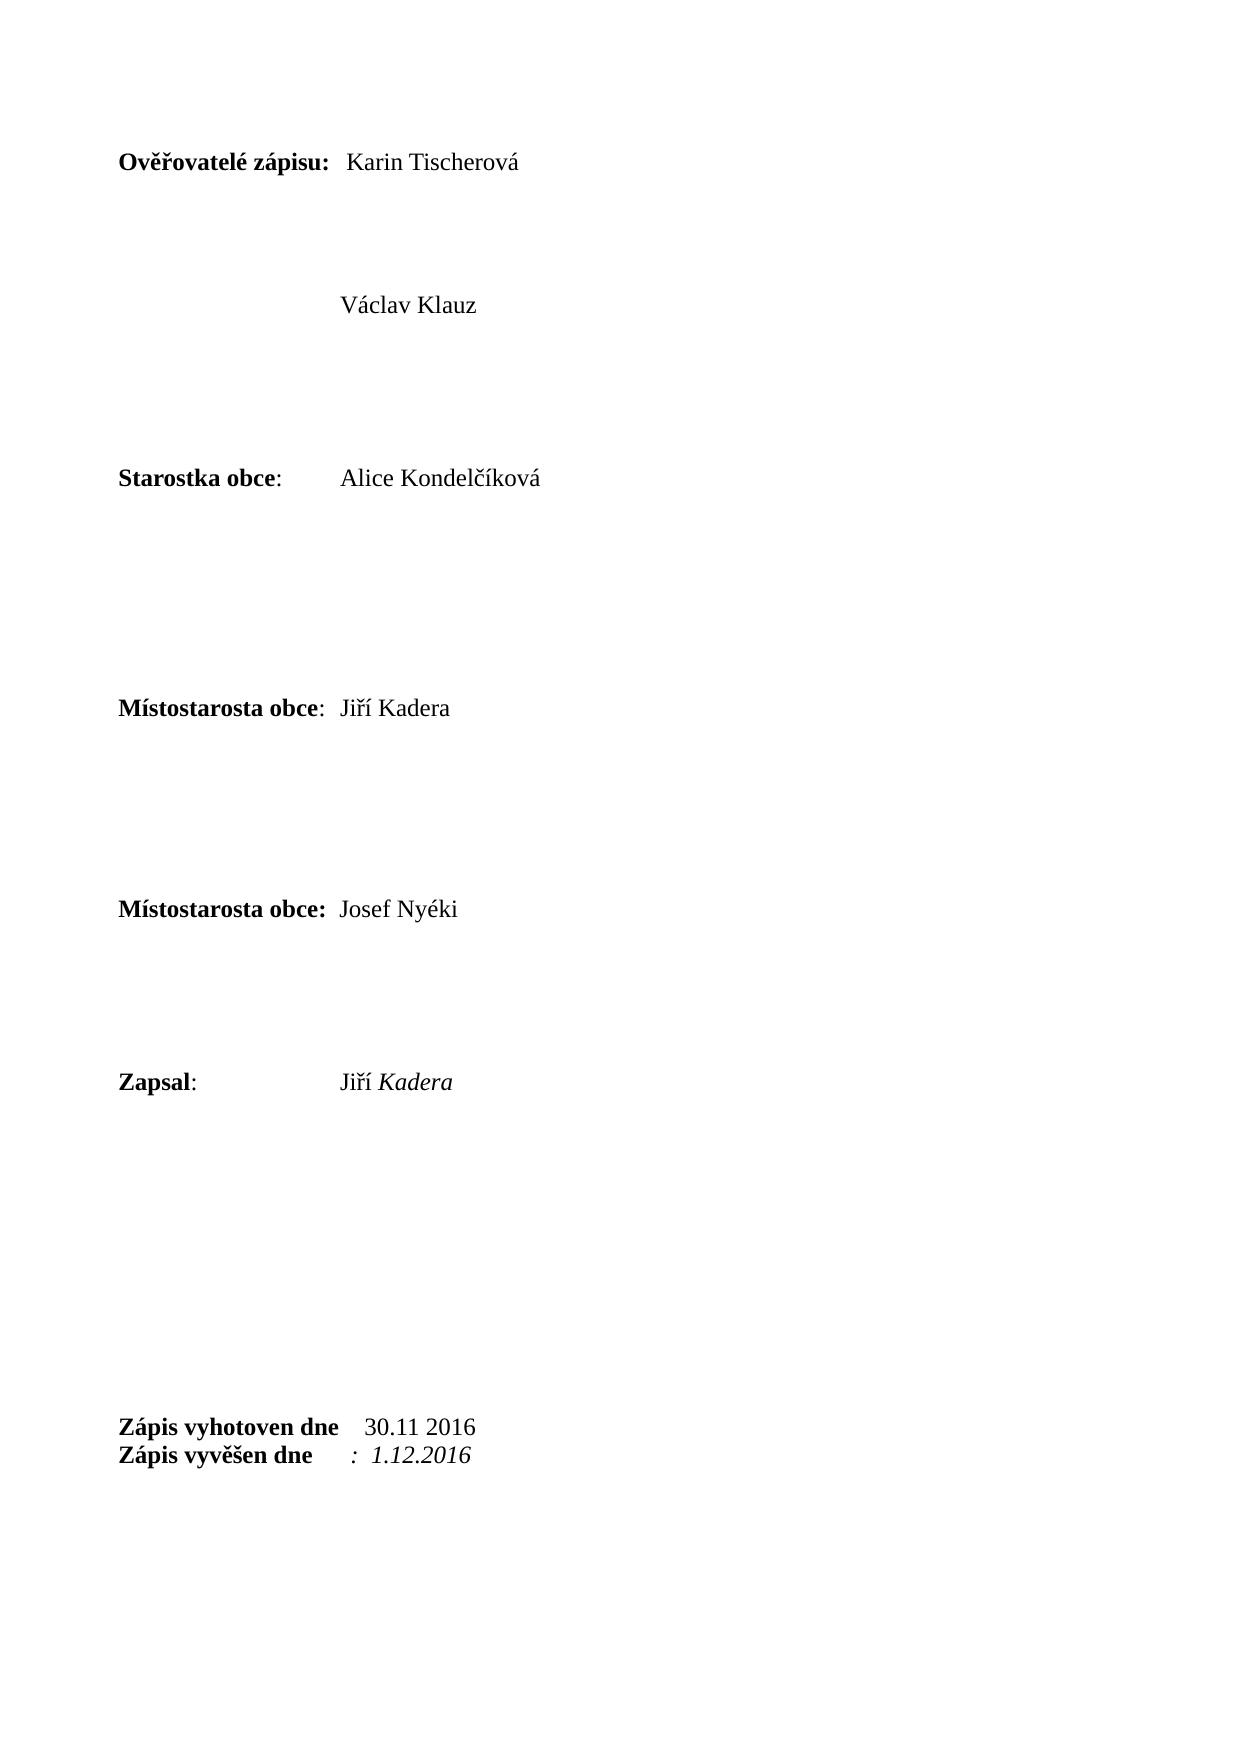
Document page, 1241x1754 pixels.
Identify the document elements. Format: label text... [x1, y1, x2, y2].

text Místostarosta obce: Josef Nyéki [118, 894, 1122, 923]
text Místostarosta obce: Jiří Kadera [118, 693, 1122, 722]
text Zápis vyvěšen dne : 1.12.2016 [118, 1441, 1122, 1469]
text Václav Klauz [118, 291, 1122, 319]
text Starostka obce: Alice Kondelčíková [118, 463, 1122, 492]
text Ověřovatelé zápisu: Karin Tischerová [118, 147, 1122, 176]
text Zapsal: Jiří Kadera [118, 1067, 1122, 1096]
text Zápis vyhotoven dne 30.11 2016 [118, 1412, 1122, 1441]
